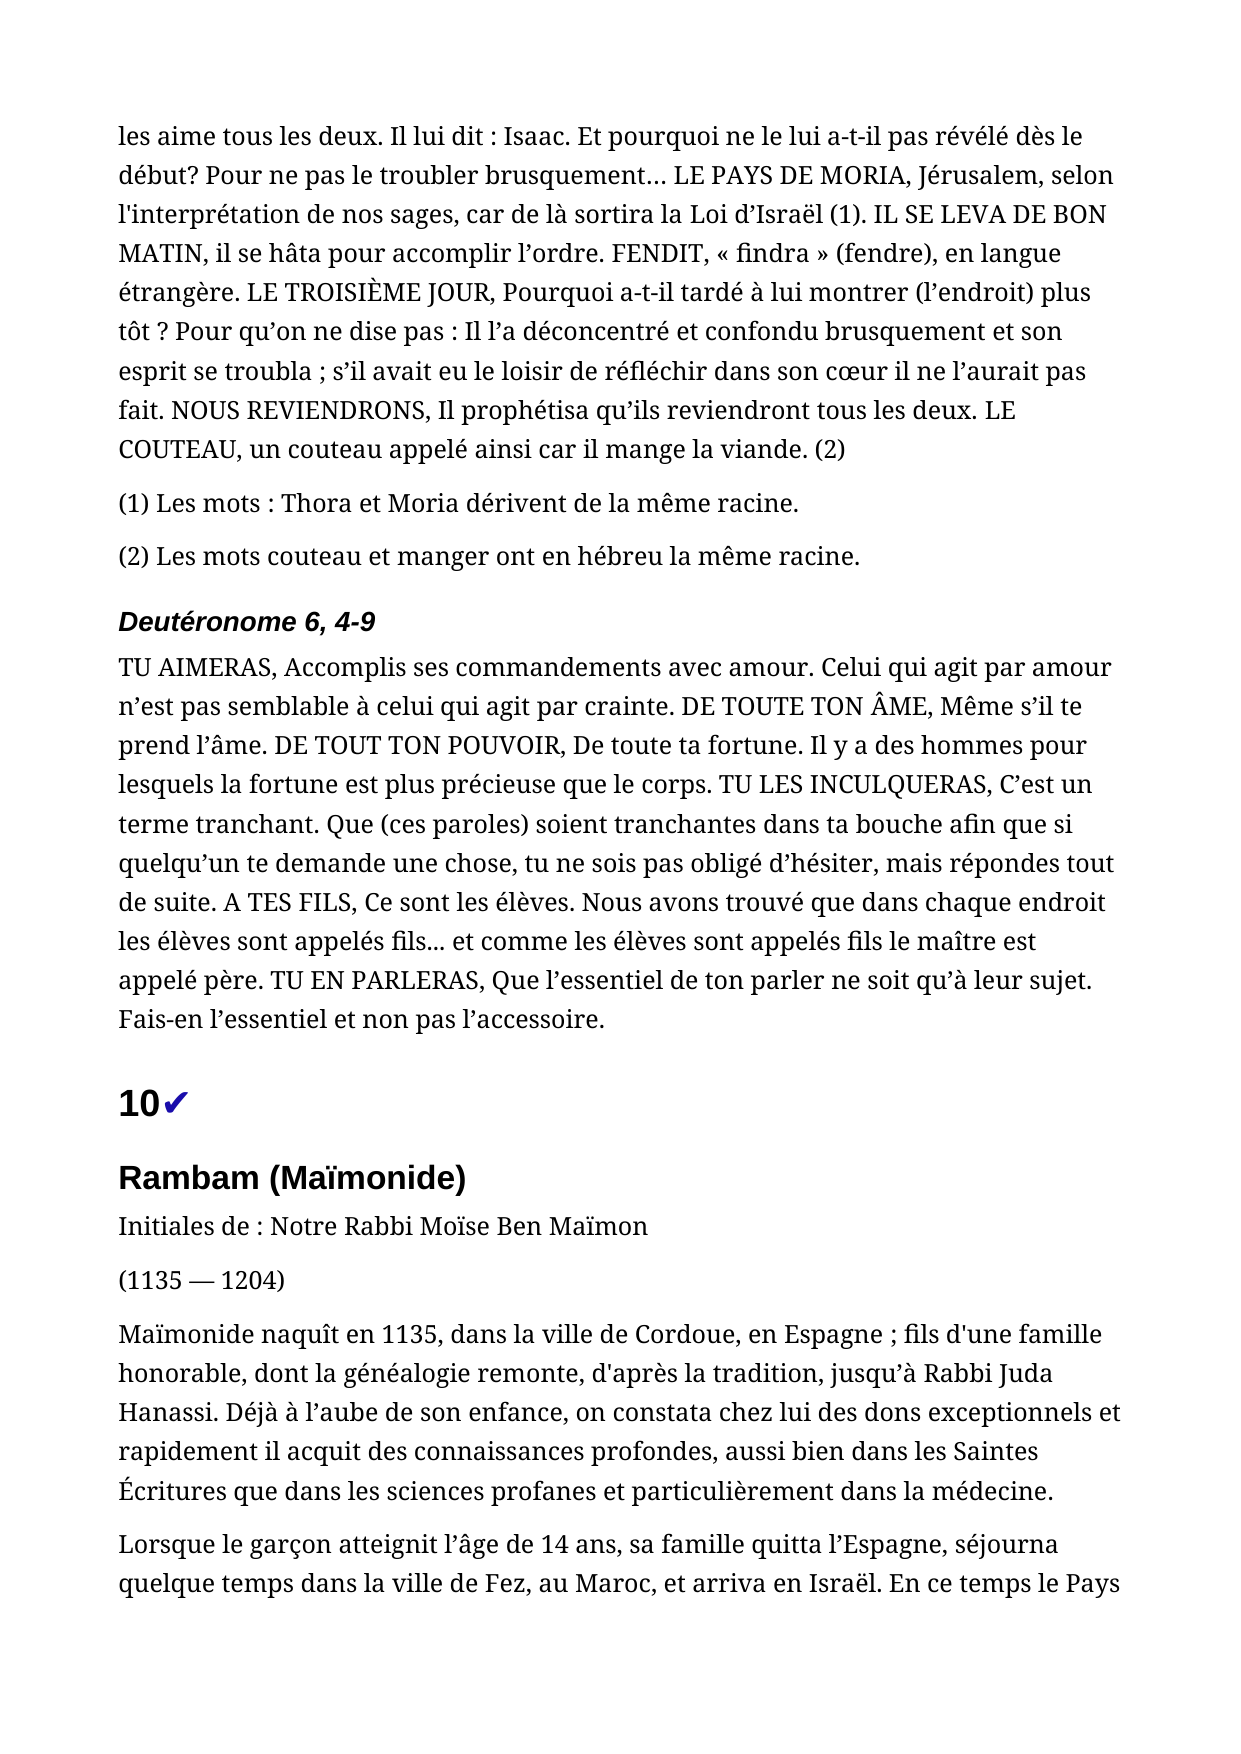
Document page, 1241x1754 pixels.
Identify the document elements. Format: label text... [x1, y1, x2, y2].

text Lorsque le garçon atteignit l’âge de 14 ans, sa famille quitta l’Espagne, séjourna quelque temps dans la ville de Fez, au Maroc, et arriva en Israël. En ce temps le Pays [118, 1527, 1122, 1600]
text (1135 — 1204) [118, 1263, 1122, 1297]
text les aime tous les deux. Il lui dit : Isaac. Et pourquoi ne le lui a-t-il pas révélé dès le début? Pour ne pas le troubler brusquement… LE PAYS DE MORIA, Jérusalem, selon l'interprétation de nos sages, car de là sortira la Loi d’Israël (1). IL SE LEVA DE BON MATIN, il se hâta pour accomplir l’ordre. FENDIT, « findra » (fendre), en langue étrangère. LE TROISIÈME JOUR, Pourquoi a-t-il tardé à lui montrer (l’endroit) plus tôt ? Pour qu’on ne dise pas : Il l’a déconcentré et confondu brusquement et son esprit se troubla ; s’il avait eu le loisir de réfléchir dans son cœur il ne l’aurait pas fait. NOUS REVIENDRONS, Il prophétisa qu’ils reviendront tous les deux. LE COUTEAU, un couteau appelé ainsi car il mange la viande. (2) [118, 118, 1122, 466]
text TU AIMERAS, Accomplis ses commandements avec amour. Celui qui agit par amour n’est pas semblable à celui qui agit par crainte. DE TOUTE TON ÂME, Même s’il te prend l’âme. DE TOUT TON POUVOIR, De toute ta fortune. Il y a des hommes pour lesquels la fortune est plus précieuse que le corps. TU LES INCULQUERAS, C’est un terme tranchant. Que (ces paroles) soient tranchantes dans ta bouche afin que si quelqu’un te demande une chose, tu ne sois pas obligé d’hésiter, mais répondes tout de suite. A TES FILS, Ce sont les élèves. Nous avons trouvé que dans chaque endroit les élèves sont appelés fils... et comme les élèves sont appelés fils le maître est appelé père. TU EN PARLERAS, Que l’essentiel de ton parler ne soit qu’à leur sujet. Fais-en l’essentiel et non pas l’accessoire. [118, 649, 1122, 1036]
subtitle Rambam (Maïmonide) [118, 1158, 1122, 1196]
subtitle 10✔️ [118, 1081, 1122, 1124]
subtitle Deutéronome 6, 4-9 [118, 605, 1122, 637]
text Maïmonide naquît en 1135, dans la ville de Cordoue, en Espagne ; fils d'une famille honorable, dont la généalogie remonte, d'après la tradition, jusqu’à Rabbi Juda Hanassi. Déjà à l’aube de son enfance, on constata chez lui des dons exceptionnels et rapidement il acquit des connaissances profondes, aussi bien dans les Saintes Écritures que dans les sciences profanes et particulièrement dans la médecine. [118, 1316, 1122, 1507]
text (1) Les mots : Thora et Moria dérivent de la même racine. [118, 485, 1122, 519]
text Initiales de : Notre Rabbi Moïse Ben Maïmon [118, 1209, 1122, 1243]
text (2) Les mots couteau et manger ont en hébreu la même racine. [118, 539, 1122, 573]
